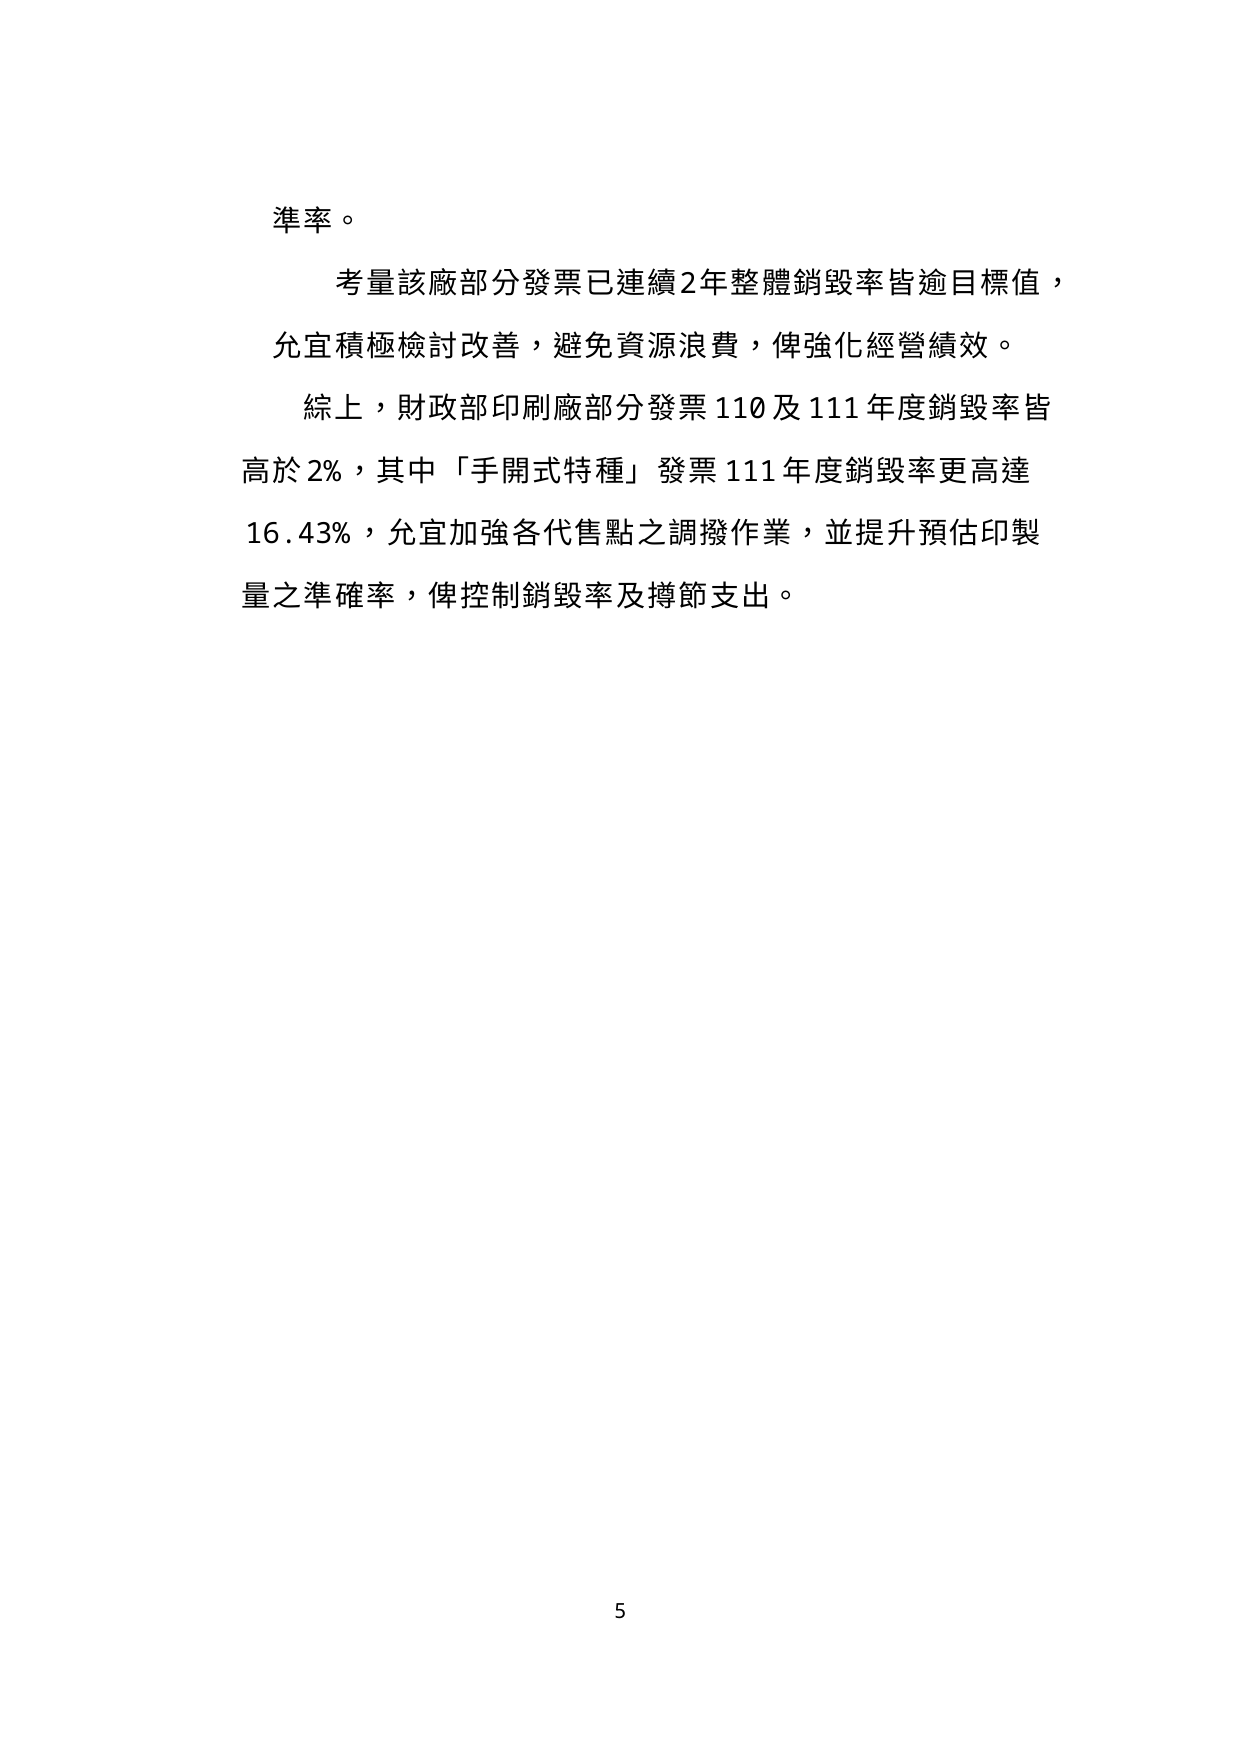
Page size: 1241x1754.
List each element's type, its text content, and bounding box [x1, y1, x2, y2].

text 針對部分發票銷毀率偏高情形，詢據印刷廠說明，各類統一發票之安全庫存係以實際需配送至全國326處代售點所需之安全存量為考量，為避免代售點因統一發票缺貨致營業人往返申購等情事，爰需配送足夠之安全存量。惟印製數量較少之發票如手開式特種統一發票(111年度印製1萬7,200本)，為顧及全國代售點須配置足夠安全庫存量，爰銷毀率偏高。詢據該廠說明，為在統一發票適足供應與較低發票銷毀率間取得平衡，將加強點對點調撥作業，並掌握營業人轉使用電子發票情形，以提升預估印製量之精準率。 [266, 177, 1063, 240]
text 綜上，財政部印刷廠部分發票110及111年度銷毀率皆高於2%，其中「手開式特種」發票111年度銷毀率更高達16.43%，允宜加強各代售點之調撥作業，並提升預估印製量之準確率，俾控制銷毀率及撙節支出。 [236, 365, 1063, 615]
text 考量該廠部分發票已連續2年整體銷毀率皆逾目標值，允宜積極檢討改善，避免資源浪費，俾強化經營績效。 [266, 240, 1063, 365]
